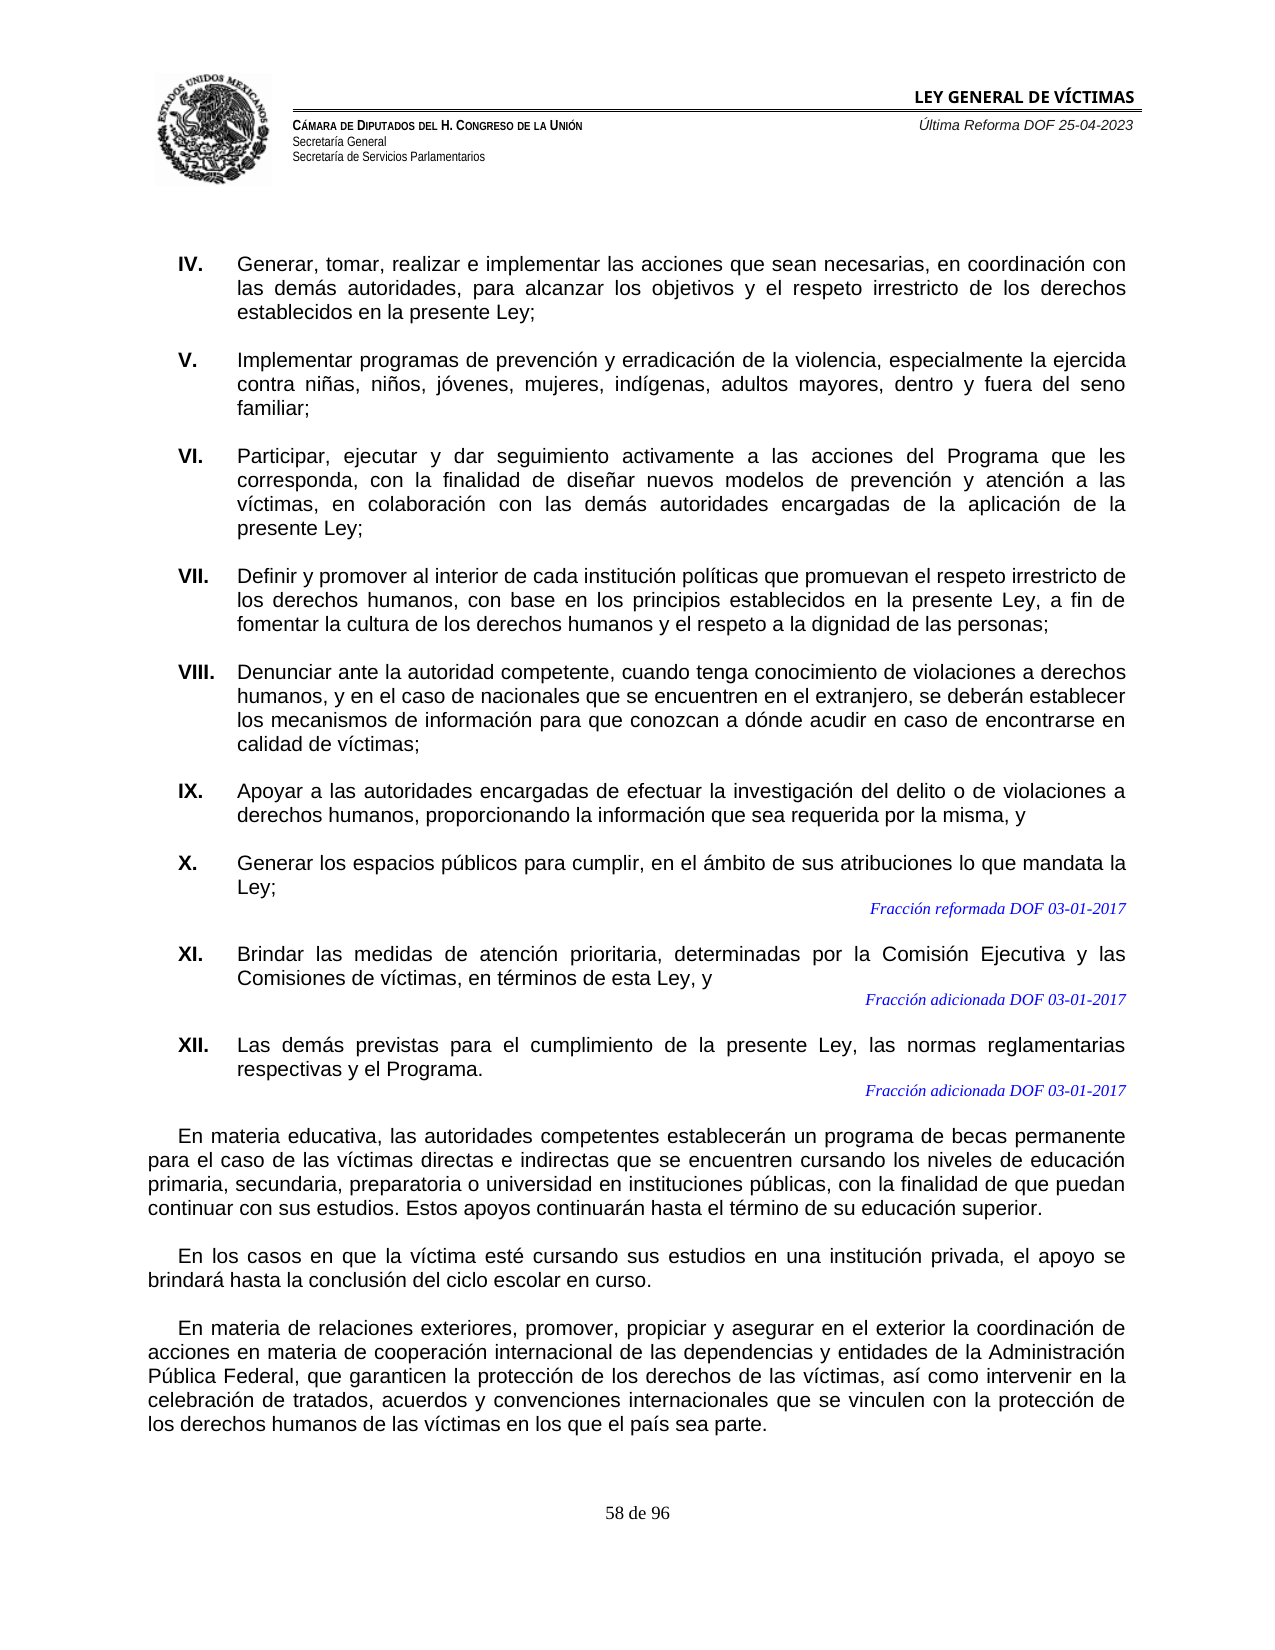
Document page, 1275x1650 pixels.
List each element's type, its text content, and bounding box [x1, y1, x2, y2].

text VI. Participar, ejecutar y dar seguimiento activamente a las acciones del Programa que les corresponda, con la finalidad de diseñar nuevos modelos de prevención y atención a las víctimas, en colaboración con las demás autoridades encargadas de la aplicación de la presente Ley; [178, 444, 1127, 540]
text XII. Las demás previstas para el cumplimiento de la presente Ley, las normas reglamentarias respectivas y el Programa. [178, 1033, 1127, 1081]
text VIII. Denunciar ante la autoridad competente, cuando tenga conocimiento de violaciones a derechos humanos, y en el caso de nacionales que se encuentren en el extranjero, se deberán establecer los mecanismos de información para que conozcan a dónde acudir en caso de encontrarse en calidad de víctimas; [178, 659, 1127, 755]
text En los casos en que la víctima esté cursando sus estudios en una institución privada, el apoyo se brindará hasta la conclusión del ciclo escolar en curso. [148, 1244, 1127, 1292]
text IV. Generar, tomar, realizar e implementar las acciones que sean necesarias, en coordinación con las demás autoridades, para alcanzar los objetivos y el respeto irrestricto de los derechos establecidos en la presente Ley; [178, 252, 1127, 324]
text VII. Definir y promover al interior de cada institución políticas que promuevan el respeto irrestricto de los derechos humanos, con base en los principios establecidos en la presente Ley, a fin de fomentar la cultura de los derechos humanos y el respeto a la dignidad de las personas; [178, 564, 1127, 636]
text IX. Apoyar a las autoridades encargadas de efectuar la investigación del delito o de violaciones a derechos humanos, proporcionando la información que sea requerida por la misma, y [178, 779, 1127, 827]
text XI. Brindar las medidas de atención prioritaria, determinadas por la Comisión Ejecutiva y las Comisiones de víctimas, en términos de esta Ley, y [178, 942, 1127, 990]
text En materia educativa, las autoridades competentes establecerán un programa de becas permanente para el caso de las víctimas directas e indirectas que se encuentren cursando los niveles de educación primaria, secundaria, preparatoria o universidad en instituciones públicas, con la finalidad de que puedan continuar con sus estudios. Estos apoyos continuarán hasta el término de su educación superior. [148, 1124, 1127, 1220]
text Fracción adicionada DOF 03-01-2017 [148, 1081, 1127, 1100]
text Fracción adicionada DOF 03-01-2017 [178, 990, 1127, 1009]
text V. Implementar programas de prevención y erradicación de la violencia, especialmente la ejercida contra niñas, niños, jóvenes, mujeres, indígenas, adultos mayores, dentro y fuera del seno familiar; [178, 348, 1127, 420]
text X. Generar los espacios públicos para cumplir, en el ámbito de sus atribuciones lo que mandata la Ley; [178, 851, 1127, 899]
text En materia de relaciones exteriores, promover, propiciar y asegurar en el exterior la coordinación de acciones en materia de cooperación internacional de las dependencias y entidades de la Administración Pública Federal, que garanticen la protección de los derechos de las víctimas, así como intervenir en la celebración de tratados, acuerdos y convenciones internacionales que se vinculen con la protección de los derechos humanos de las víctimas en los que el país sea parte. [148, 1316, 1127, 1436]
text Fracción reformada DOF 03-01-2017 [178, 899, 1127, 918]
